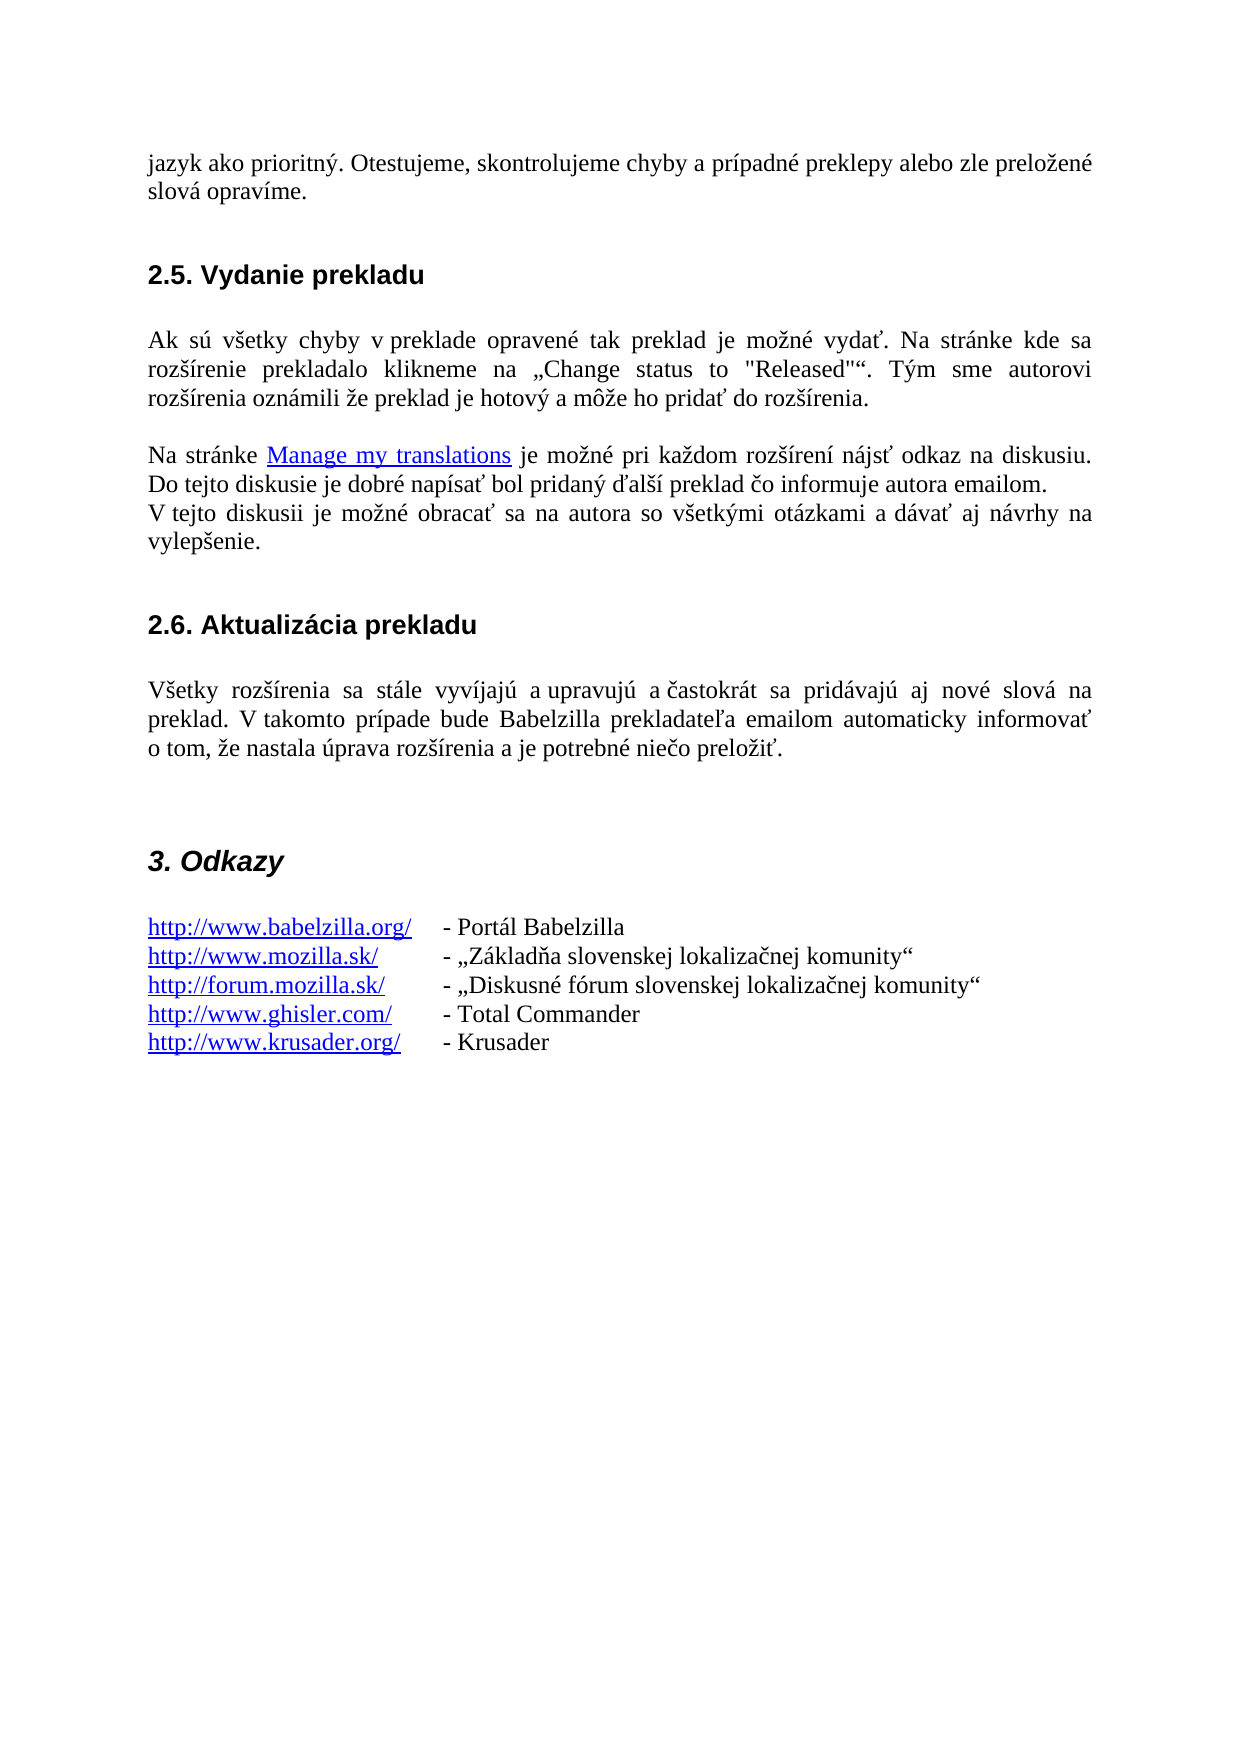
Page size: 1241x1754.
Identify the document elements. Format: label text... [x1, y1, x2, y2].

text jazyk ako prioritný. Otestujeme, skontrolujeme chyby a prípadné preklepy alebo zle preložené slová opravíme. [148, 148, 1092, 205]
text http://www.krusader.org/ - Krusader [148, 1027, 1092, 1056]
text Na stránke Manage my translations je možné pri každom rozšírení nájsť odkaz na diskusiu. Do tejto diskusie je dobré napísať bol pridaný ďalší preklad čo informuje autora emailom. [148, 440, 1092, 498]
text http://www.ghisler.com/ - Total Commander [148, 999, 1092, 1027]
text Všetky rozšírenia sa stále vyvíjajú a upravujú a častokrát sa pridávajú aj nové slová na preklad. V takomto prípade bude Babelzilla prekladateľa emailom automaticky informovať o tom, že nastala úprava rozšírenia a je potrebné niečo preložiť. [148, 675, 1092, 761]
text http://www.mozilla.sk/ - „Základňa slovenskej lokalizačnej komunity“ [148, 941, 1092, 970]
text http://forum.mozilla.sk/ - „Diskusné fórum slovenskej lokalizačnej komunity“ [148, 970, 1092, 999]
text V tejto diskusii je možné obracať sa na autora so všetkými otázkami a dávať aj návrhy na vylepšenie. [148, 498, 1092, 555]
text http://www.babelzilla.org/ - Portál Babelzilla [148, 912, 1092, 941]
text Ak sú všetky chyby v preklade opravené tak preklad je možné vydať. Na stránke kde sa rozšírenie prekladalo klikneme na „Change status to "Released"“. Tým sme autorovi rozšírenia oznámili že preklad je hotový a môže ho pridať do rozšírenia. [148, 325, 1092, 411]
subtitle 3. Odkazy [148, 844, 1092, 877]
subtitle 2.5. Vydanie prekladu [148, 259, 1092, 290]
subtitle 2.6. Aktualizácia prekladu [148, 609, 1092, 640]
